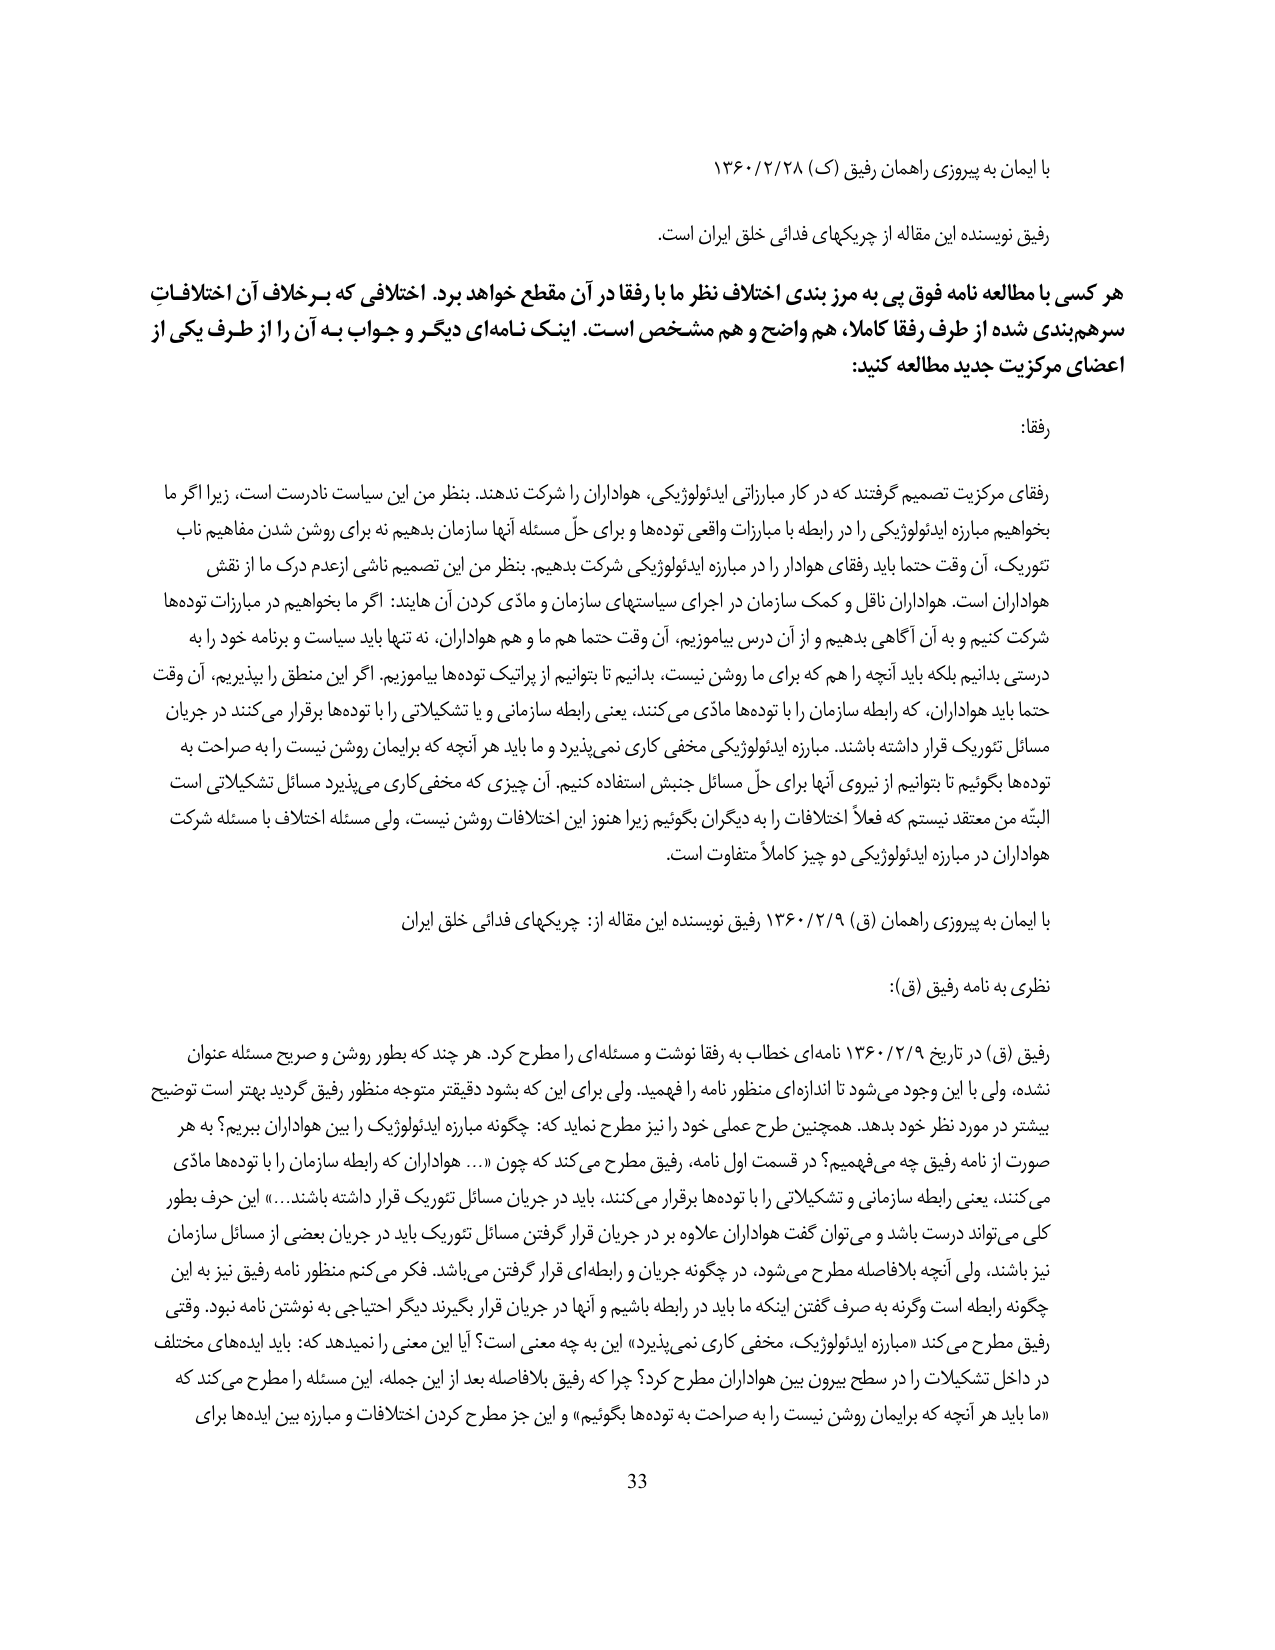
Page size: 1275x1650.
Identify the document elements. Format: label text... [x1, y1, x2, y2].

text رفیق (ق) در تاریخ ۱۳۶۰/۲/۹ نامه‌ای خطاب به رفقا نوشت و مسئله‌ای را مطرح کرد. هر چند که بطور روشن و صریح مسئله عنوان نشده، ولی با این وجود می‌شود تا اندازه‌ای منظور نامه را فهمید. ولی برای این که بشود دقیقتر متوجه منظور رفیق گردید بهتر است توضیح بیشتر در مورد نظر خود بدهد. همچنین طرح عملی خود را نیز مطرح نماید که: چگونه مبارزه ایدئولوژیک را بین هواداران ببریم؟ به هر صورت از نامه رفیق چه می‌فهمیم؟ در قسمت اول نامه، رفیق مطرح می‌کند که چون «… هواداران که رابطه سازمان را با توده‌ها مادّی می‌کنند، یعنی رابطه سازمانی و تشکیلاتی را با توده‌ها برقرار می‌کنند، باید در جریان مسائل تئوریک قرار داشته باشند…» این حرف بطور کلی می‌تواند درست باشد و می‌توان گفت هواداران علاوه بر در جریان قرار گرفتن مسائل تئوریک باید در جریان بعضی از مسائل سازمان نیز باشند، ولی آنچه بلافاصله مطرح می‌شود، در چگونه جریان و رابطه‌ای قرار گرفتن می‌با‌شد. فکر می‌کنم منظور نامه رفیق نیز به این چگونه رابطه است وگرنه به صرف گفتن اینکه ما باید در رابطه باشیم و آنها در جریان قرار بگیرند دیگر احتیاجی به نوشتن نامه نبود. وقتی رفیق مطرح می‌کند «مبارزه ایدئولوژیک، مخفی کاری نمی‌پذیرد» این به چه معنی است؟ آیا این معنی را نمیدهد که: باید ایده‌های مختلف در داخل تشکیلات را در سطح بیرون بین هواداران مطرح کرد؟ چرا که رفیق بلافاصله بعد از این جمله، این مسئله را مطرح می‌کند که «ما باید هر آنچه که برایمان روشن نیست را به صراحت به توده‌ها بگوئیم» و این جز مطرح کردن اختلافات و مبارزه بین ایده‌ها برای هواداران، معنی دیگری نمیدهد. اصولاً معنی مبارزه ایدئولوژیک جز مطرح کردن نظرات مختلف برای هم، جز مطرح کردن ایده‌های گوناگون در درون تشکیلات معنی دیگری نمیدهد. اگر منظور رفیق این است که هواداران به جمع آوری فاکت یا نظر در مورد مسائل جامعه، از جمله وضع نیروهای سرکوب رژیم، یا وضعیت اقتصادی ـ اجتماعی یا رابطه نیروهای مترقی با توده‌ها و… بپردازند و ندانند این جمع آوری در چه رابطه‌ای است، محتوای این رابطه چیست و از چه دیدگاهی است، آن وقت آنها تنها مأمور اجرای جمع آوری فاکت و نظر میگردند و گفتن اینکه ما این‌ها را برای مبارزه ایدئولوژیک میخواهیم، چیزی را برای آنها حلّ نمی‌کند و نمی‌توانیم بگوئیم آنها در کوران مبارزه ایدئولوژیک تشکیلات قرار گرفته‌اند. چرا که آنها نمیدانند در کلیّت این سازمان، در مبارزه ایدئولوژیک، چه عناصری درگیر مبارزه یا تبادل ایده‌ها و ترکیب هستند. مثل اینکه در داخل تشکیلات خودمان بگوئیم یک کمیته بنشیند مبارزه ایدئولوژیک بکند و دیگر اعضاء فقط حق دارند برای این کمیته یک سری فاکت جمع آوری کنند و دیگر برخوردی به نظرات گفته شده از این کمیته ننمایند یا در جریان جدل ایده‌های این کمیته نباشند و فقط بعد از اتمام، نتیجه به آنها اعلام می‌شود. دیگر این نوع برخورد را نمی‌شود مبارزه ایدئولوژیک در درون تشکیلات‌ نام نهاد. اگر منظور رفیق، این نوع رابطه باشد، ما دائما داریم با هواداران این کار را می‌کنیم و اگر لازم باشد، می‌شود سازمان یافته‌تر آن را انجام داد. وقتی رفقای هوادار از مناطق روستائی گزارش میدهند، وقتی رفقای هوادار از کارخانه، تظاهرات و درگیریهای سطح شهر، از مسائل اقتصادی و یا از وضعیت ارتش و پاسداران… گزارش میدهند، در واقع آن را به تشکیلات میدهند تا رفقای تشکیلات ضمن در جریان قرار گرفتن نظرات رفقای هوادار، با خواندن این گزارشات، به تصحیح یا تکمیل این نظرات و ایده‌های خود بپردازند و از این طریق بهتر بتوانند ایده‌های درست خود را در مقابل ایده‌های نادرست قرار دهند. همانطور که گفته شد، اینکار انجام میگیرد و اگر منظور این باشد این دیگر معنی «هواداران باید در مبارزه ایدئولوژیک باشند» را نمیدهد. وقتی صحبت مبارزه ایدئولوژیک می‌شود، یعنی مبارزه نظری علیه نظری دیگر، مبارزه ایده‌هایی علیه ایده‌های دیگر. بنابراین آوردن فلان فاکت و فلان نظر، شرکت دادن هواداران در مبارزه ایدئولوژیک نیست. وقتی شرکت در مبارزه ایدئولوژیک معنی میدهد که در میان گذاشتن اختلافات بین هواداران مطرح باشد. بنابراین قسمت دوم حرف رفیق که مطرح می‌کند فعلاً منظورم این نیست که اختلافات گفته شود، با حرف قسمت بالایش که میگوید مبارزه ایدئولوژیک مخفی کاری نمیپذیرد، یک معنی دارد. یعنی اینکه مبارزه ایدئولوژیک علنی شود، یعنی: اختلافات گفته شود. بنابراین، گفتن اینکه «ولی اختلافات با مسئله شرکت هواداران در مبارزه ایدئولوژیکی دو چیز کاملاً متفاوت است» (تأکید از من است) نادرست بوده جز اینکه بطور روشنی منظور شرکت هواداران در مبارزه ایدئولوژیک توضیح داده شود. [150, 1035, 1050, 1432]
text هر کسی با مطالعه نامه فوق پی به مرز بندی اختلاف نظر ما با رفقا در آن مقطع خواهد برد. اختلافی که بر‌خلاف آن اختلافاتِ سرهم‌بندی شده از طرف رفقا کاملا، هم واضح و هم مشخص است. اینک نامه‌ای دیگر و جواب به آن را از طرف یکی از اعضای مرکزیت جدید مطالعه کنید: [150, 276, 1125, 385]
text رفقا: [150, 409, 1050, 445]
text با ایمان به پیروزی راهمان (ق) ۱۳۶۰/۲/۹ رفیق نویسنده این مقاله از‌: چریکهای فدائی خلق ایران [150, 902, 1050, 938]
text نظری به نامه رفیق (ق): [150, 968, 1050, 1005]
text با ایمان به پیروزی راهمان رفیق (ک) ۱۳۶۰/۲/۲۸ [150, 150, 1050, 186]
text رفقای مرکزیت تصمیم گرفتند که در کار مبارزاتی ایدئولوژیکی، هواداران را شرکت ندهند. بنظر من این سیاست نادرست است، زیرا اگر ما بخواهیم مبارزه ایدئولوژیکی را در رابطه با مبارزات واقعی توده‌ها و برای حلّ مسئله آنها سازمان بدهیم نه برای روشن شدن مفاهیم ناب تئوریک، آن وقت حتما باید رفقای هوادار را در مبارزه ایدئولوژیکی شرکت بدهیم. بنظر من این تصمیم ناشی ازعدم درک ما از نقش هواداران است. هواداران ناقل و کمک سازمان در اجرای سیاستهای سازمان و مادّی کردن آن هایند: اگر ما بخواهیم در مبارزات توده‌ها شرکت کنیم و به آن آگاهی بدهیم و از آن درس بیاموزیم، آن وقت حتما هم ما و هم هواداران، نه تنها باید سیاست و برنامه خود را به درستی بدانیم بلکه باید آنچه را هم که برای ما روشن نیست، بدانیم تا بتوانیم از پراتیک توده‌ها بیاموزیم. اگر این منطق را بپذیریم، آن وقت حتما باید هواداران، که رابطه سازمان را با توده‌ها مادّی می‌کنند، یعنی رابطه سازمانی و یا تشکیلاتی را با توده‌ها برقرار می‌کنند در جریان مسائل تئوریک قرار داشته باشند. مبارزه ایدئولوژیکی مخفی کاری نمی‌پذیرد و ما باید هر آنچه که برایمان روشن نیست را به صراحت به توده‌ها بگوئیم تا بتوانیم از نیروی آنها برای حلّ مسائل جنبش استفاده کنیم. آن چیزی که مخفی‌کاری می‌پذیرد مسائل تشکیلاتی است البتّه من معتقد نیستم که فعلاً اختلافات را به دیگران بگوئیم زیرا هنوز این اختلافات روشن نیست، ولی مسئله اختلاف با مسئله شرکت هواداران در مبارزه ایدئولوژیکی دو چیز کاملاً متفاوت است. [150, 475, 1050, 872]
text رفیق نویسنده این مقاله از چریکهای فدائی خلق ایران است. [150, 216, 1050, 252]
